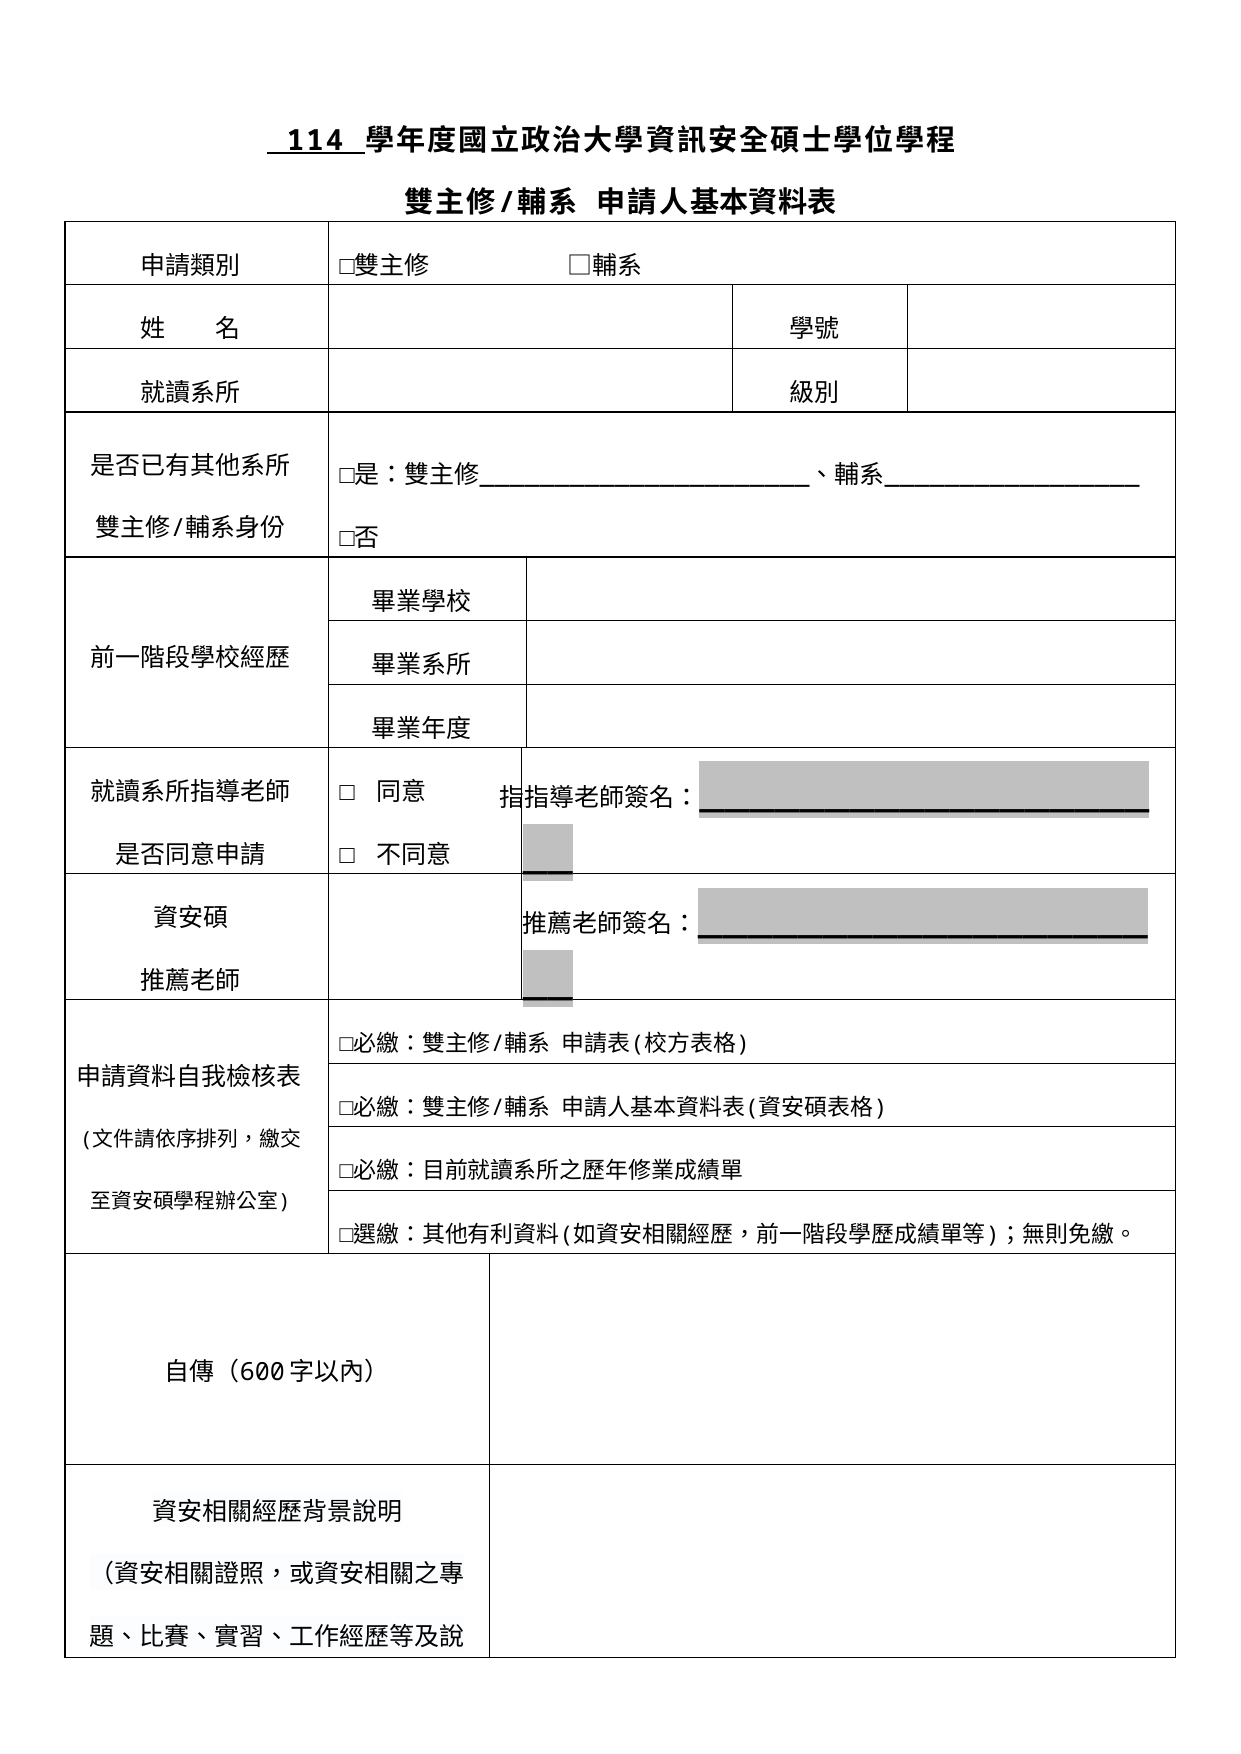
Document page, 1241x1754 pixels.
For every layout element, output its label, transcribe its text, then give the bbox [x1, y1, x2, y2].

table_cell [490, 1254, 1175, 1464]
table_cell □必繳：目前就讀系所之歷年修業成績單 [329, 1127, 1175, 1190]
table_header □雙主修 □輔系 [329, 222, 1175, 284]
table_cell 同意 不同意 [329, 748, 521, 873]
table_cell 是否已有其他系所 雙主修/輔系身份 [66, 413, 328, 556]
table_cell 就讀系所 [66, 349, 328, 411]
text 114 學年度國立政治大學資訊安全碩士學位學程 [75, 96, 1165, 158]
table_cell 就讀系所指導老師 是否同意申請 [66, 748, 328, 873]
table_cell □必繳：雙主修/輔系 申請人基本資料表(資安碩表格) [329, 1064, 1175, 1126]
table_cell [908, 285, 1175, 348]
text 雙主修/輔系 申請人基本資料表 [75, 158, 1165, 221]
table_cell 級別 [733, 349, 907, 411]
table_cell [490, 1465, 1175, 1657]
table_cell [527, 558, 1175, 620]
table_cell 申請資料自我檢核表 (文件請依序排列，繳交至資安碩學程辦公室) [66, 1000, 328, 1253]
table_cell □選繳：其他有利資料(如資安相關經歷，前一階段學歷成績單等)；無則免繳。 [329, 1191, 1175, 1253]
table_cell 指指導老師簽名：____________________ [522, 748, 1175, 873]
table_cell [527, 621, 1175, 683]
table_cell [329, 285, 732, 348]
table_cell 資安碩 推薦老師 [66, 874, 328, 999]
table_cell 前一階段學校經歷 [66, 558, 328, 747]
table_cell □必繳：雙主修/輔系 申請表(校方表格) [329, 1000, 1175, 1063]
table_cell (姓名) [329, 874, 521, 999]
table_cell [908, 349, 1175, 411]
table_header 申請類別 [66, 222, 328, 284]
table_cell 學號 [733, 285, 907, 348]
table_cell 推薦老師簽名：____________________ [522, 874, 1175, 999]
table_cell 自傳（600字以內） [66, 1254, 489, 1464]
table_cell 姓 名 [66, 285, 328, 348]
table_cell [527, 685, 1175, 747]
table_cell 資安相關經歷背景說明 （資安相關證照，或資安相關之專題、比賽、實習、工作經歷等及說 [66, 1465, 489, 1657]
table_cell 畢業年度 [329, 685, 526, 747]
table_cell □是：雙主修______________________、輔系_________________ □否 [329, 413, 1175, 556]
table_cell 畢業系所 [329, 621, 526, 683]
table_cell [329, 349, 732, 411]
table_cell 畢業學校 [329, 558, 526, 620]
